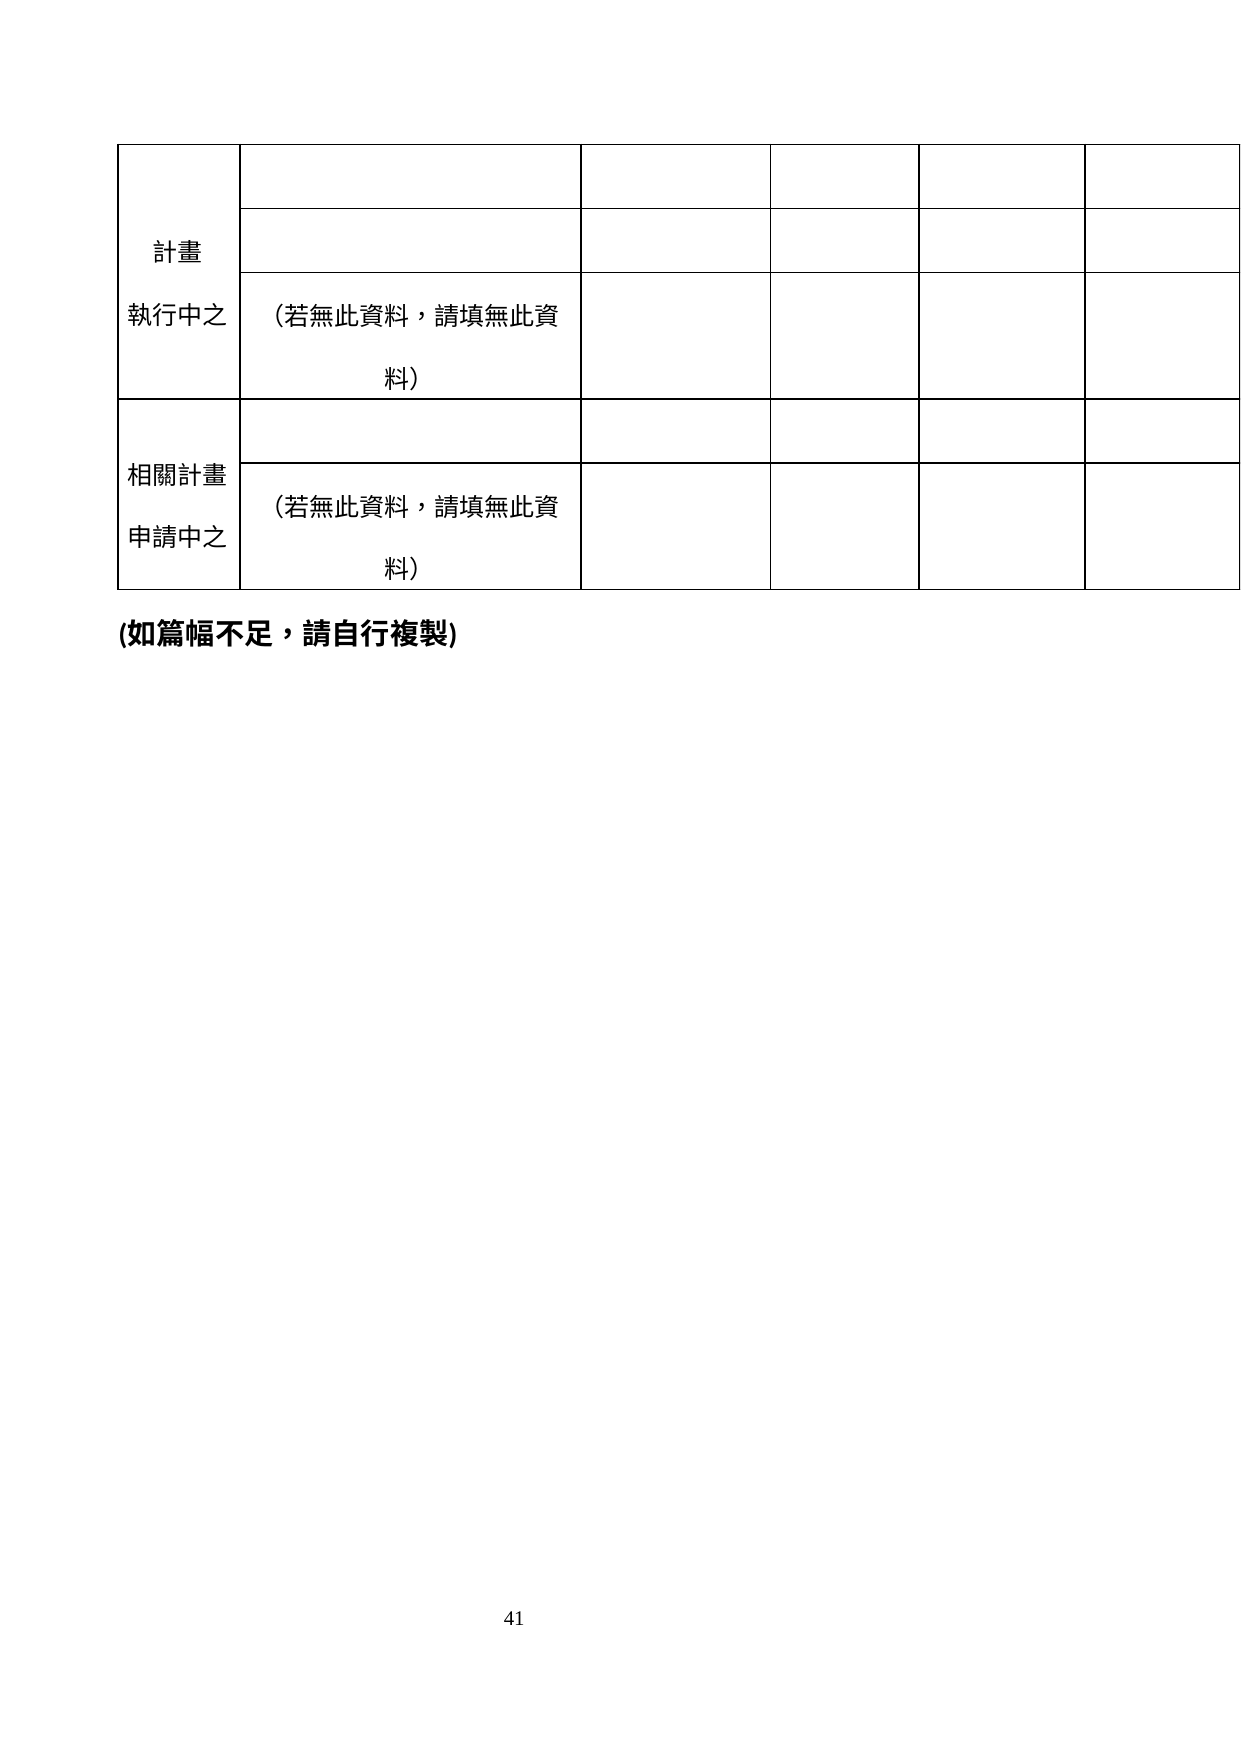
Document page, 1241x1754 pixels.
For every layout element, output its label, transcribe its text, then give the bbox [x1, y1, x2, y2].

table_cell [920, 273, 1084, 398]
table_cell [582, 209, 770, 272]
table_cell [1086, 464, 1239, 589]
table_cell [241, 209, 580, 272]
table_cell [920, 209, 1084, 272]
table_cell 相關計畫 申請中之 [119, 400, 239, 589]
table_cell [920, 464, 1084, 589]
table_cell [920, 145, 1084, 207]
table_cell 計畫 執行中之 [119, 145, 239, 398]
table_cell [1086, 209, 1239, 272]
table_cell [771, 209, 918, 272]
table_cell [771, 273, 918, 398]
table_cell [771, 400, 918, 462]
table_cell [241, 400, 580, 462]
table_cell [771, 464, 918, 589]
table_cell （若無此資料，請填無此資料） [241, 464, 580, 589]
table_cell [241, 145, 580, 207]
table_cell [582, 145, 770, 207]
table_cell [771, 145, 918, 207]
table_cell [920, 400, 1084, 462]
table_cell [582, 400, 770, 462]
table_cell [582, 464, 770, 589]
table_cell [582, 273, 770, 398]
table_cell [1086, 273, 1239, 398]
text (如篇幅不足，請自行複製) [118, 590, 1122, 653]
table_cell [1086, 145, 1239, 207]
table_cell （若無此資料，請填無此資料） [241, 273, 580, 398]
table_cell [1086, 400, 1239, 462]
